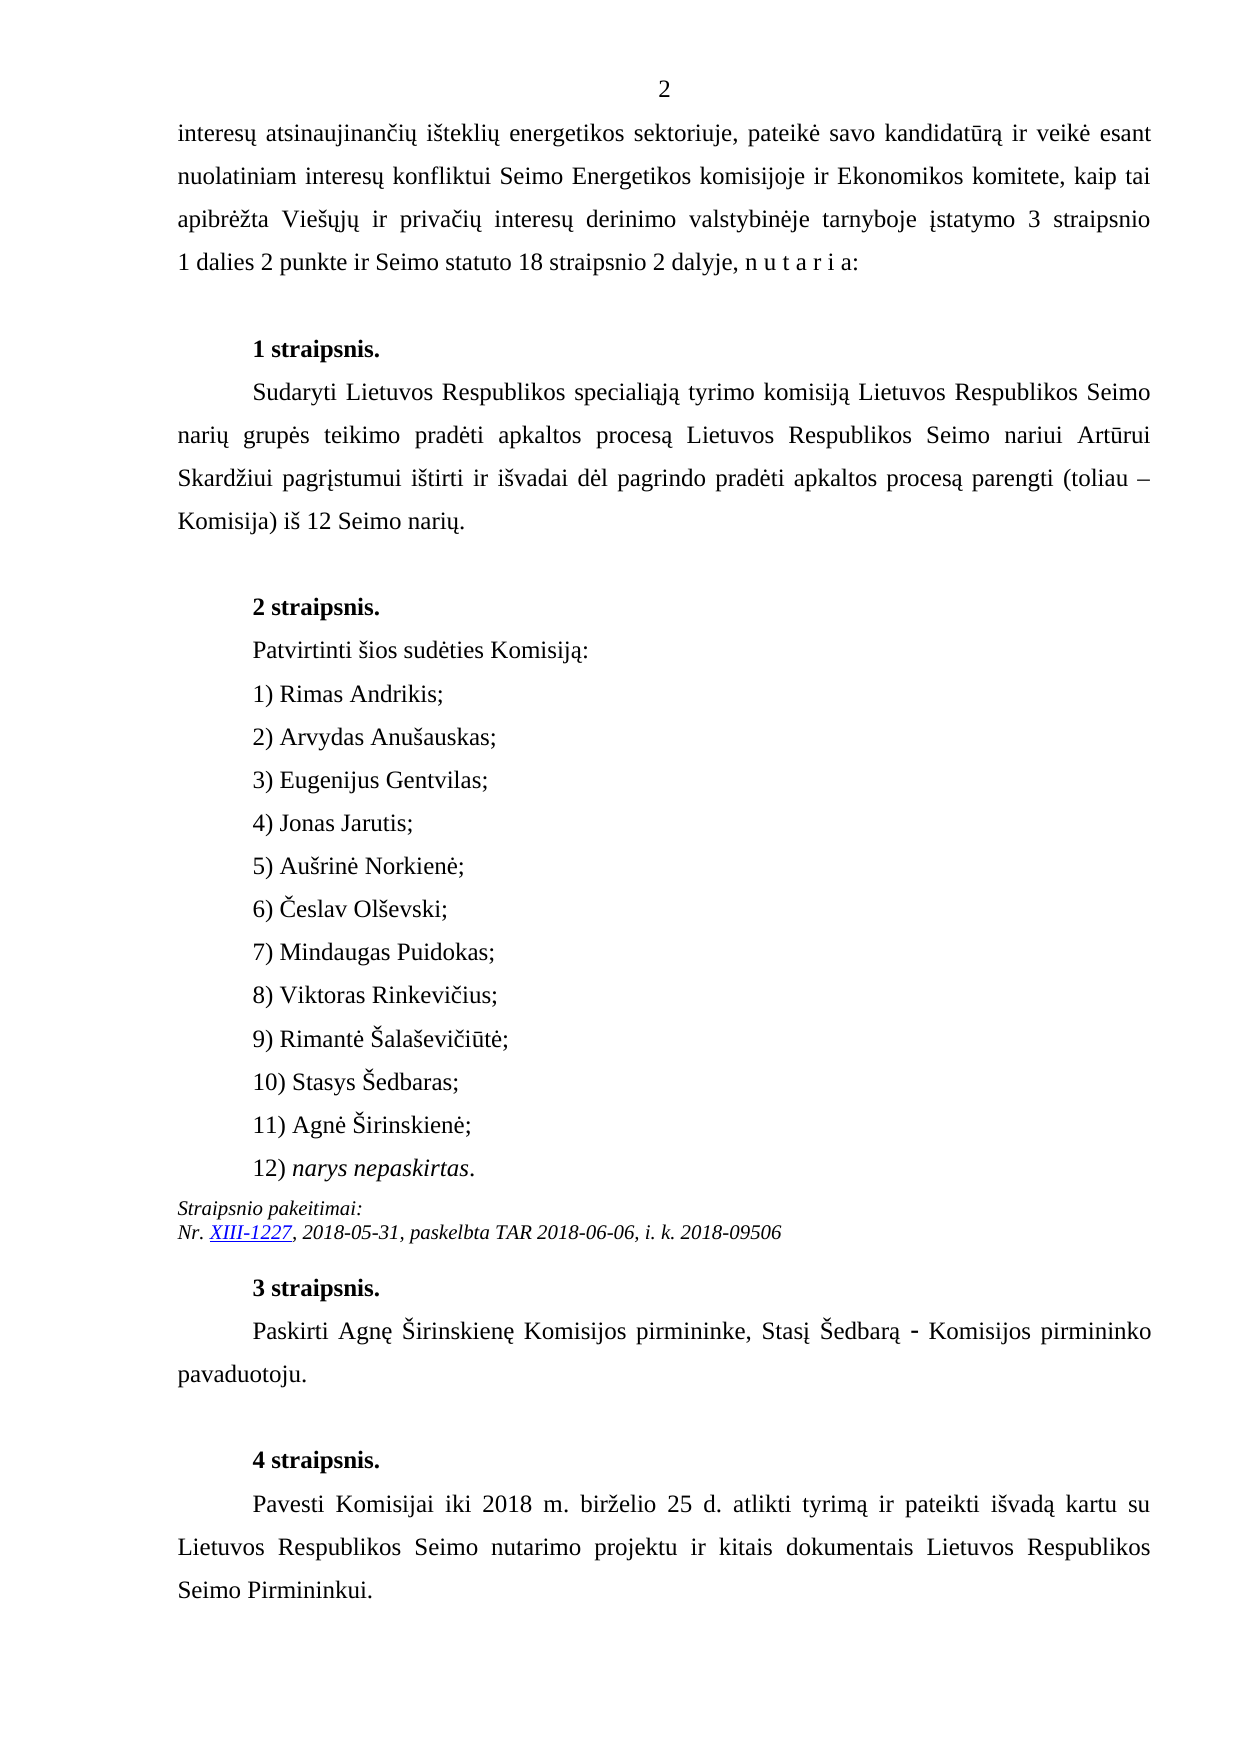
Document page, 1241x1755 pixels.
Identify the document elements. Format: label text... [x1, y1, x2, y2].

text 2) Arvydas Anušauskas; [177, 722, 1152, 751]
text 1) Rimas Andrikis; [177, 679, 1152, 707]
text 2 straipsnis. [177, 592, 1152, 621]
text 1 straipsnis. [177, 334, 1152, 362]
text Paskirti Agnę Širinskienę Komisijos pirmininke, Stasį Šedbarą  Komisijos pirmininko pavaduotoju. [177, 1316, 1152, 1388]
text 6) Česlav Olševski; [177, 894, 1152, 923]
text 10) Stasys Šedbaras; [177, 1067, 1152, 1096]
text 5) Aušrinė Norkienė; [177, 851, 1152, 880]
text 9) Rimantė Šalaševičiūtė; [177, 1024, 1152, 1052]
text 11) Agnė Širinskienė; [177, 1110, 1152, 1139]
text 12) narys nepaskirtas. [177, 1153, 1152, 1182]
text 4 straipsnis. [177, 1446, 1152, 1474]
text Sudaryti Lietuvos Respublikos specialiąją tyrimo komisiją Lietuvos Respublikos Seimo narių grupės teikimo pradėti apkaltos procesą Lietuvos Respublikos Seimo nariui Artūrui Skardžiui pagrįstumui ištirti ir išvadai dėl pagrindo pradėti apkaltos procesą parengti (toliau – Komisija) iš 12 Seimo narių. [177, 377, 1152, 535]
text 3 straipsnis. [177, 1273, 1152, 1302]
text Pavesti Komisijai iki 2018 m. birželio 25 d. atlikti tyrimą ir pateikti išvadą kartu su Lietuvos Respublikos Seimo nutarimo projektu ir kitais dokumentais Lietuvos Respublikos Seimo Pirmininkui. [177, 1489, 1152, 1604]
text Straipsnio pakeitimai: [177, 1196, 1152, 1220]
text Patvirtinti šios sudėties Komisiją: [177, 636, 1152, 664]
text 7) Mindaugas Puidokas; [177, 937, 1152, 966]
text Nr. XIII-1227, 2018-05-31, paskelbta TAR 2018-06-06, i. k. 2018-09506 [177, 1220, 1152, 1244]
text 8) Viktoras Rinkevičius; [177, 981, 1152, 1009]
text 4) Jonas Jarutis; [177, 808, 1152, 837]
text interesų atsinaujinančių išteklių energetikos sektoriuje, pateikė savo kandidatūrą ir veikė esant nuolatiniam interesų konfliktui Seimo Energetikos komisijoje ir Ekonomikos komitete, kaip tai apibrėžta Viešųjų ir privačių interesų derinimo valstybinėje tarnyboje įstatymo 3 straipsnio 1 dalies 2 punkte ir Seimo statuto 18 straipsnio 2 dalyje, n u t a r i a: [177, 118, 1152, 276]
text 3) Eugenijus Gentvilas; [177, 765, 1152, 794]
